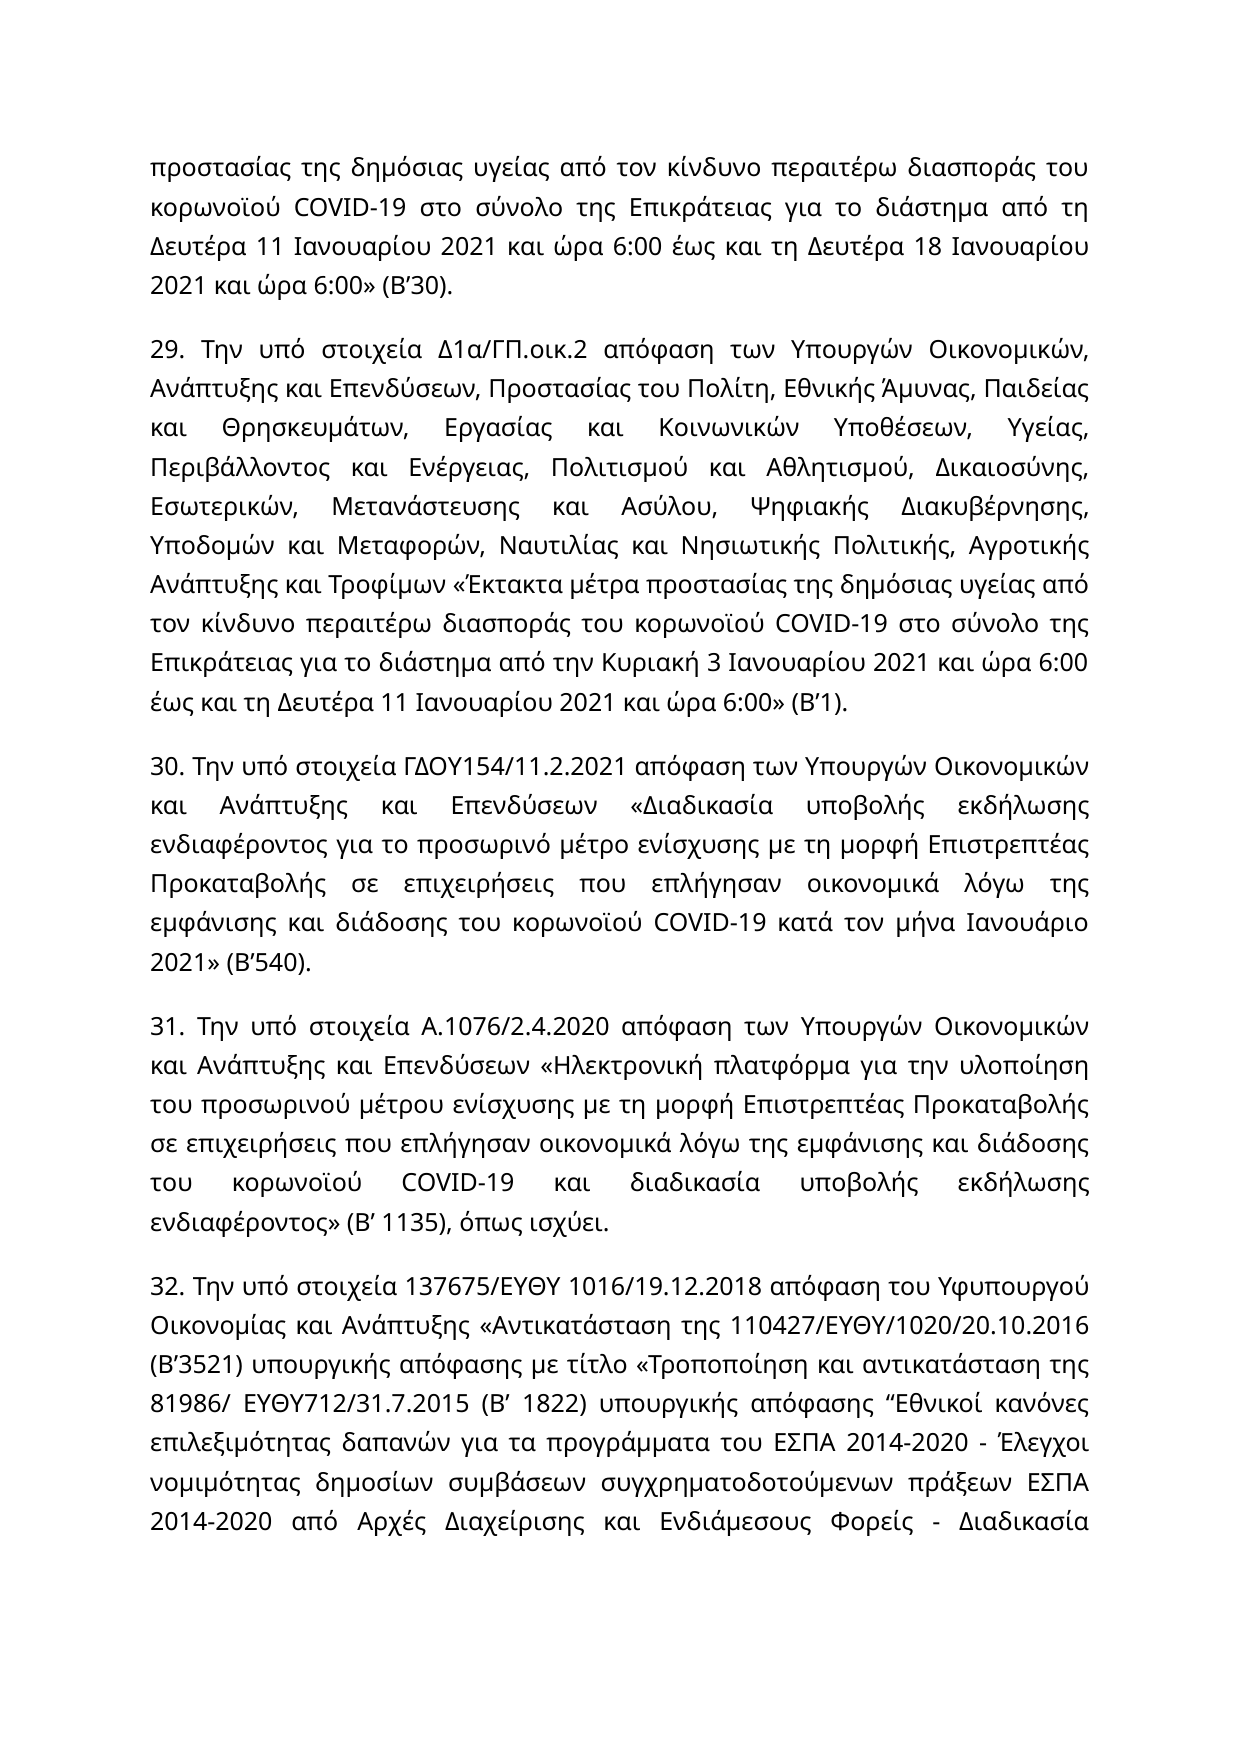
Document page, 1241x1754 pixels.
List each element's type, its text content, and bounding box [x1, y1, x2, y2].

text 32. Την υπό στοιχεία 137675/EΥΘΥ 1016/19.12.2018 απόφαση του Υφυπουργού Οικονομίας και Ανάπτυξης «Αντικατάσταση της 110427/EΥΘΥ/1020/20.10.2016 (Β’3521) υπουργικής απόφασης με τίτλο «Τροποποίηση και αντικατάσταση της 81986/ ΕΥΘΥ712/31.7.2015 (Β’ 1822) υπουργικής απόφασης “Εθνικοί κανόνες επιλεξιμότητας δαπανών για τα προγράμματα του ΕΣΠΑ 2014-2020 - Έλεγχοι νομιμότητας δημοσίων συμβάσεων συγχρηματοδοτούμενων πράξεων ΕΣΠΑ 2014-2020 από Αρχές Διαχείρισης και Ενδιάμεσους Φορείς - Διαδικασία [150, 1268, 1090, 1537]
text 31. Την υπό στοιχεία Α.1076/2.4.2020 απόφαση των Υπουργών Οικονομικών και Ανάπτυξης και Επενδύσεων «Ηλεκτρονική πλατφόρμα για την υλοποίηση του προσωρινού μέτρου ενίσχυσης με τη μορφή Επιστρεπτέας Προκαταβολής σε επιχειρήσεις που επλήγησαν οικονομικά λόγω της εμφάνισης και διάδοσης του κορωνοϊού COVID-19 και διαδικασία υποβολής εκδήλωσης ενδιαφέροντος» (Β’ 1135), όπως ισχύει. [150, 1008, 1090, 1238]
text προστασίας της δημόσιας υγείας από τον κίνδυνο περαιτέρω διασποράς του κορωνοϊού COVID-19 στο σύνολο της Επικράτειας για το διάστημα από τη Δευτέρα 11 Ιανουαρίου 2021 και ώρα 6:00 έως και τη Δευτέρα 18 Ιανουαρίου 2021 και ώρα 6:00» (Β’30). [150, 150, 1090, 302]
text 30. Την υπό στοιχεία ΓΔΟΥ154/11.2.2021 απόφαση των Υπουργών Οικονομικών και Ανάπτυξης και Επενδύσεων «Διαδικασία υποβολής εκδήλωσης ενδιαφέροντος για το προσωρινό μέτρο ενίσχυσης με τη μορφή Επιστρεπτέας Προκαταβολής σε επιχειρήσεις που επλήγησαν οικονομικά λόγω της εμφάνισης και διάδοσης του κορωνοϊού COVID-19 κατά τον μήνα Ιανουάριο 2021» (Β’540). [150, 748, 1090, 978]
text 29. Την υπό στοιχεία Δ1α/ΓΠ.οικ.2 απόφαση των Υπουργών Οικονομικών, Ανάπτυξης και Επενδύσεων, Προστασίας του Πολίτη, Εθνικής Άμυνας, Παιδείας και Θρησκευμάτων, Εργασίας και Κοινωνικών Υποθέσεων, Υγείας, Περιβάλλοντος και Ενέργειας, Πολιτισμού και Αθλητισμού, Δικαιοσύνης, Εσωτερικών, Μετανάστευσης και Ασύλου, Ψηφιακής Διακυβέρνησης, Υποδομών και Μεταφορών, Ναυτιλίας και Νησιωτικής Πολιτικής, Αγροτικής Ανάπτυξης και Τροφίμων «Έκτακτα μέτρα προστασίας της δημόσιας υγείας από τον κίνδυνο περαιτέρω διασποράς του κορωνοϊού COVID-19 στο σύνολο της Επικράτειας για το διάστημα από την Κυριακή 3 Ιανουαρίου 2021 και ώρα 6:00 έως και τη Δευτέρα 11 Ιανουαρίου 2021 και ώρα 6:00» (Β’1). [150, 332, 1090, 718]
